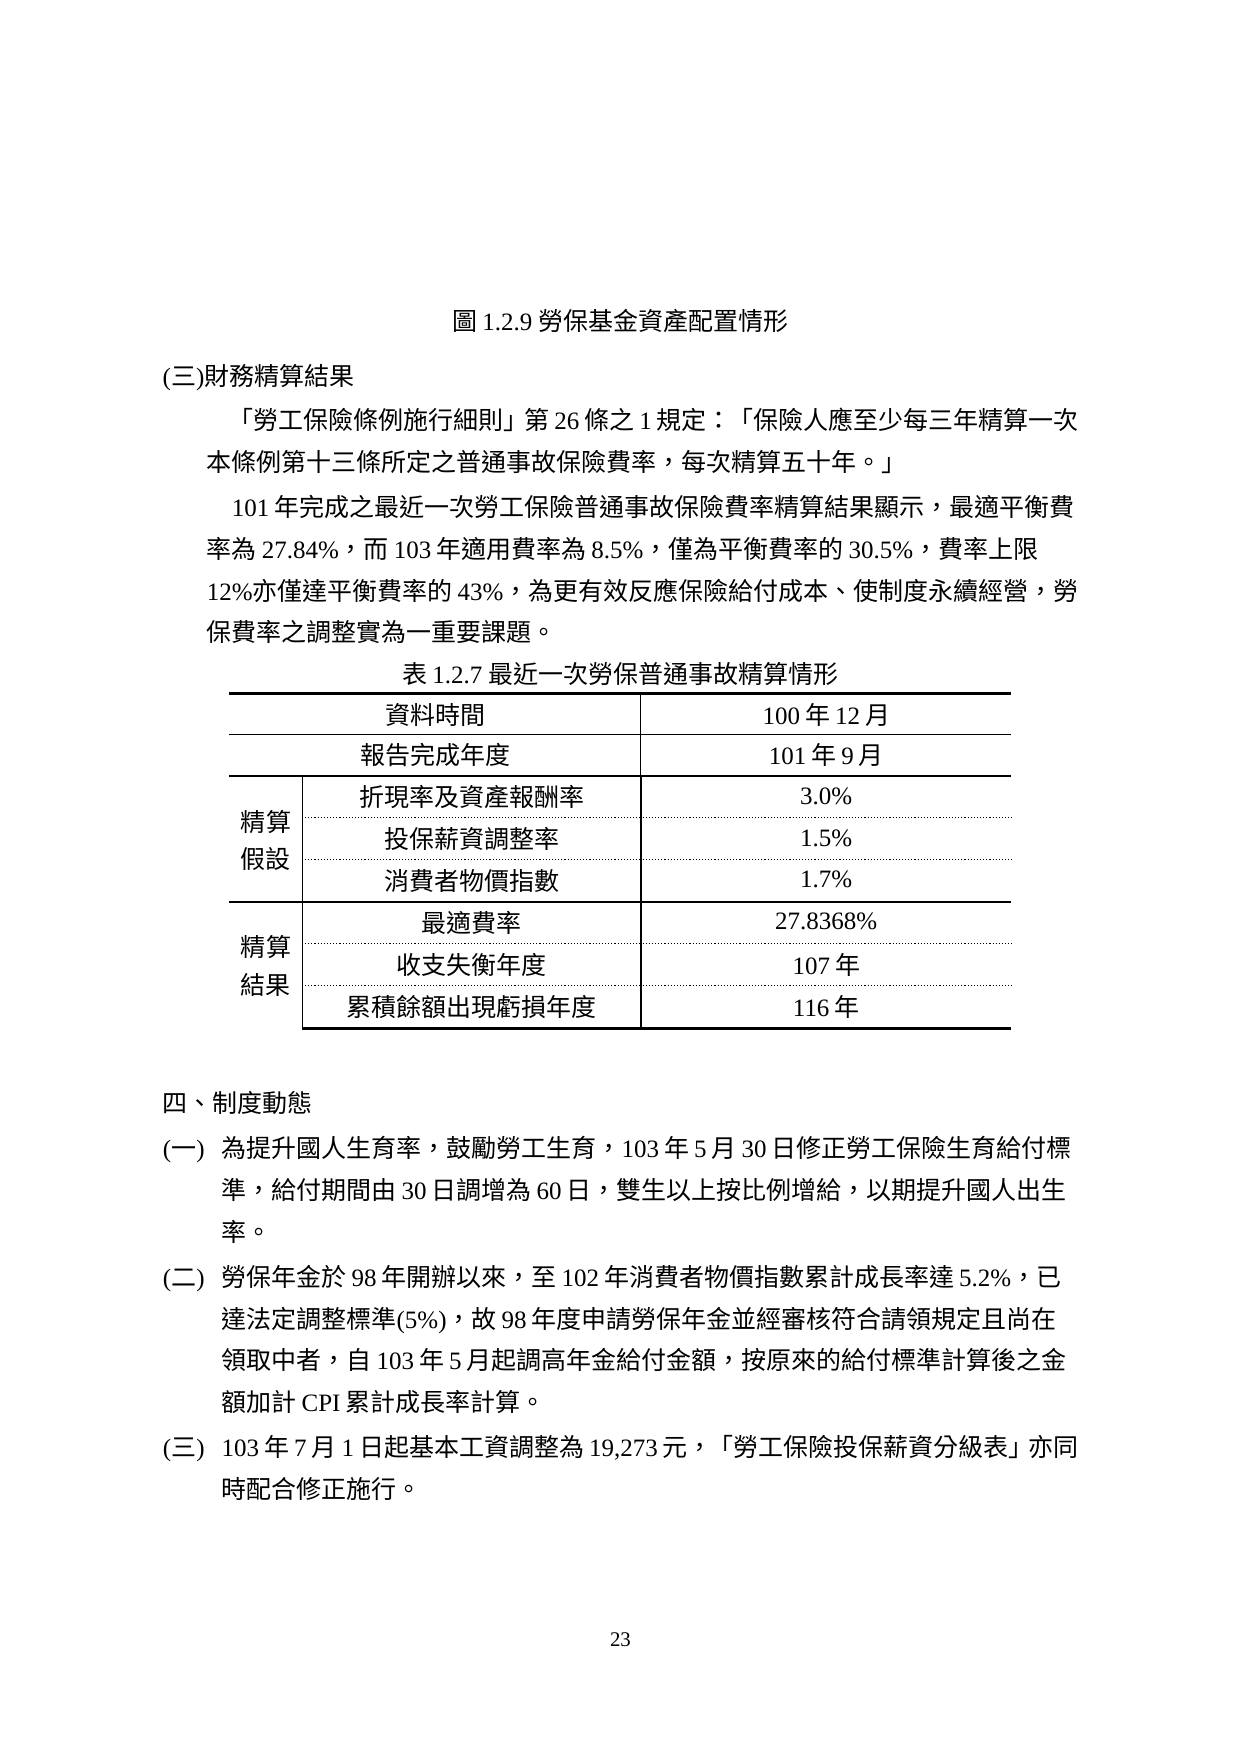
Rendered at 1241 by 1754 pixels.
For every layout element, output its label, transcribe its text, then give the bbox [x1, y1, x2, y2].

list 103年7月1日起基本工資調整為19,273元，「勞工保險投保薪資分級表」亦同時配合修正施行。 [163, 1423, 1078, 1507]
table_cell 累積餘額出現虧損年度 [303, 985, 640, 1027]
table_cell 折現率及資產報酬率 [303, 777, 640, 817]
table_cell 3.0% [642, 777, 1011, 817]
list 勞保年金於98年開辦以來，至102年消費者物價指數累計成長率達5.2%，已達法定調整標準(5%)，故98年度申請勞保年金並經審核符合請領規定且尚在領取中者，自103年5月起調高年金給付金額，按原來的給付標準計算後之金額加計CPI累計成長率計算。 [163, 1253, 1078, 1420]
table_cell 報告完成年度 [229, 735, 640, 775]
text 「勞工保險條例施行細則」第26條之1規定：「保險人應至少每三年精算一次本條例第十三條所定之普通事故保險費率，每次精算五十年。」 [207, 396, 1078, 479]
text 圖1.2.9 勞保基金資產配置情形 [162, 301, 1078, 337]
text 表1.2.7 最近一次勞保普通事故精算情形 [162, 650, 1078, 692]
table_cell 最適費率 [303, 903, 640, 943]
table_cell 1.5% [642, 817, 1011, 859]
table_cell 101年9月 [641, 735, 1011, 775]
table_cell 116年 [642, 985, 1011, 1027]
table_cell 1.7% [642, 859, 1011, 901]
table_cell 投保薪資調整率 [303, 817, 640, 859]
table_cell 精算假設 [229, 777, 302, 901]
table_cell 收支失衡年度 [303, 943, 640, 985]
list 為提升國人生育率，鼓勵勞工生育，103年5月30日修正勞工保險生育給付標準，給付期間由30日調增為60日，雙生以上按比例增給，以期提升國人出生率。 [163, 1124, 1078, 1249]
text 四、制度動態 [162, 1079, 1078, 1121]
table_cell 107年 [642, 943, 1011, 985]
table_cell 精算結果 [229, 903, 302, 1027]
text 101年完成之最近一次勞工保險普通事故保險費率精算結果顯示，最適平衡費率為27.84%，而103年適用費率為8.5%，僅為平衡費率的30.5%，費率上限12%亦僅達平衡費率的43%，為更有效反應保險給付成本、使制度永續經營，勞保費率之調整實為一重要課題。 [207, 483, 1078, 650]
table_header 100年12月 [641, 695, 1011, 733]
text (三)財務精算結果 [162, 356, 1078, 392]
table_cell 消費者物價指數 [303, 859, 640, 901]
table_cell 27.8368% [642, 903, 1011, 943]
table_header 資料時間 [229, 695, 640, 733]
